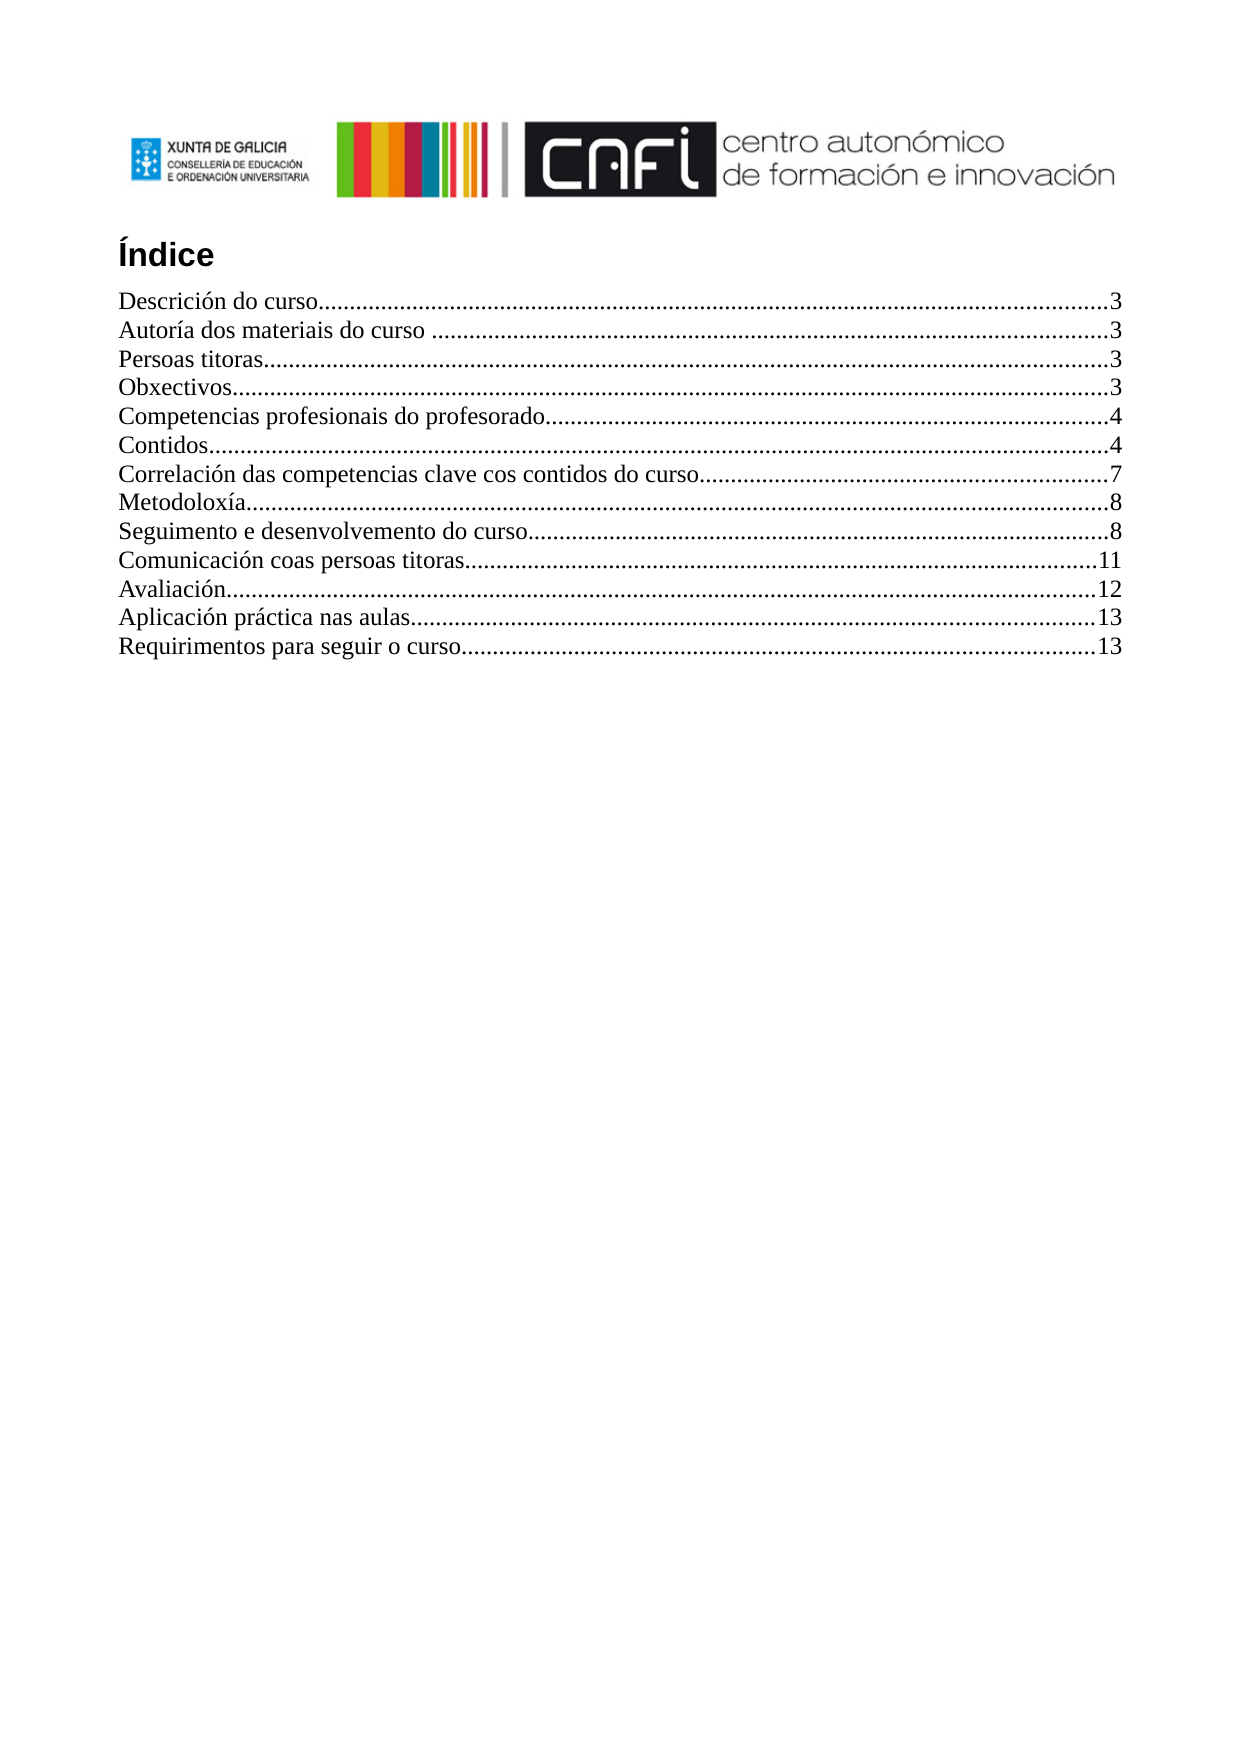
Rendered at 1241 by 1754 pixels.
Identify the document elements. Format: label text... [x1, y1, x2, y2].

text Correlación das competencias clave cos contidos do curso 7 [118, 459, 1122, 487]
text Descrición do curso 3 [118, 286, 1122, 315]
text Seguimento e desenvolvemento do curso. 8 [118, 516, 1122, 545]
text Requirimentos para seguir o curso 13 [118, 631, 1122, 660]
text Persoas titoras 3 [118, 344, 1122, 372]
text Competencias profesionais do profesorado. 4 [118, 401, 1122, 430]
text Aplicación práctica nas aulas 13 [118, 602, 1122, 631]
text Obxectivos 3 [118, 372, 1122, 401]
text Autoría dos materiais do curso 3 [118, 315, 1122, 344]
text Metodoloxía 8 [118, 487, 1122, 516]
text Avaliación 12 [118, 574, 1122, 602]
text Comunicación coas persoas titoras 11 [118, 545, 1122, 574]
subtitle Índice [118, 235, 1122, 274]
text Contidos 4 [118, 430, 1122, 459]
